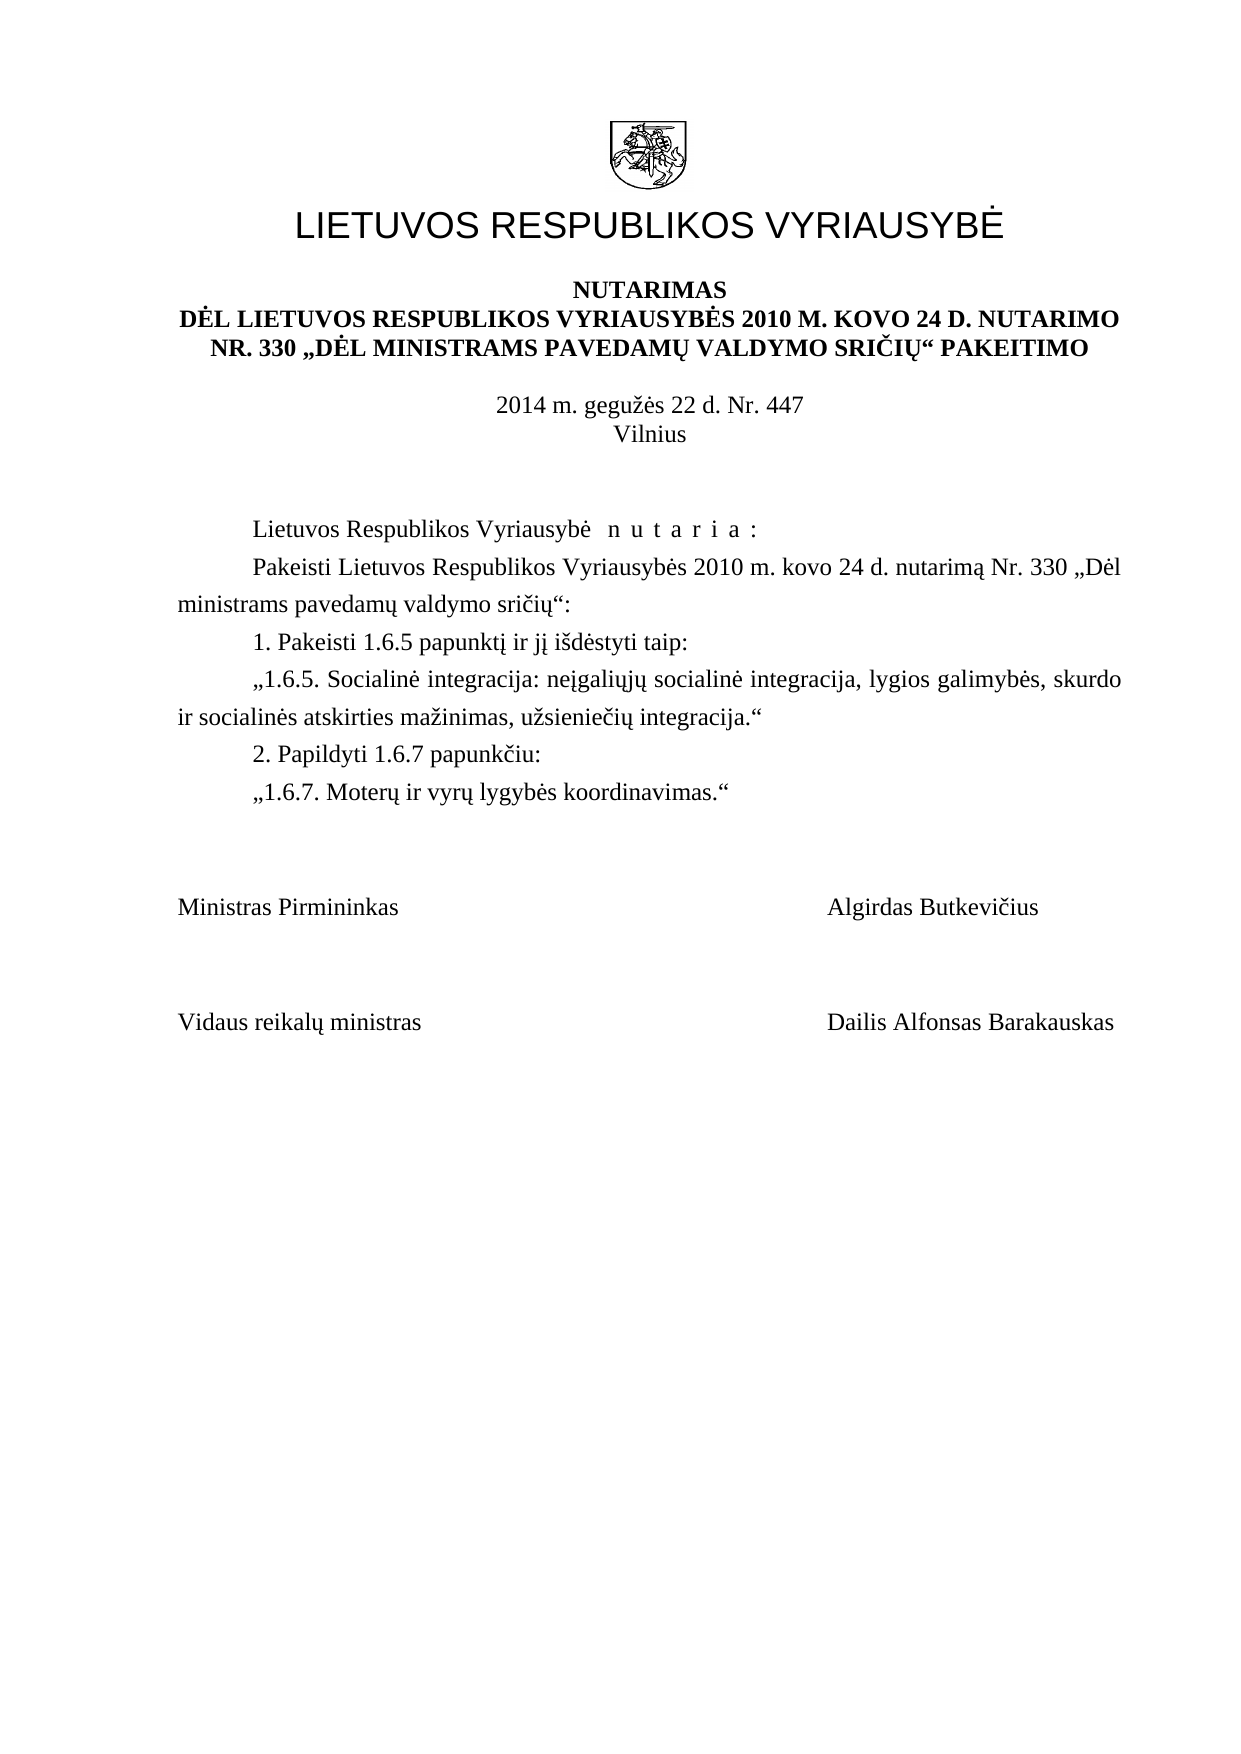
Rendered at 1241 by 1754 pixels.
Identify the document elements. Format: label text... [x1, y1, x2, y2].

text Vidaus reikalų ministras Dailis Alfonsas Barakauskas [177, 1007, 1122, 1035]
text nutarimas [177, 275, 1122, 304]
text 2014 m. gegužės 22 d. Nr. 447 Vilnius [177, 390, 1122, 448]
text Lietuvos Respublikos Vyriausybė [177, 203, 1122, 247]
text Ministras Pirmininkas Algirdas Butkevičius [177, 892, 1122, 920]
text „1.6.5. Socialinė integracija: neįgaliųjų socialinė integracija, lygios galimybės, skurdo ir socialinės atskirties mažinimas, užsieniečių integracija.“ [177, 655, 1122, 730]
text 2. Papildyti 1.6.7 papunkčiu: [177, 730, 1122, 768]
text 1. Pakeisti 1.6.5 papunktį ir jį išdėstyti taip: [177, 618, 1122, 655]
text Pakeisti Lietuvos Respublikos Vyriausybės 2010 m. kovo 24 d. nutarimą Nr. 330 „Dėl ministrams pavedamų valdymo sričių“: [177, 543, 1122, 618]
text Dėl LIETUVOS RESPUBLIKOS VYRIAUSYBĖS 2010 M. KOVO 24 D. NUTARIMO nR. 330 „dĖL MINISTRAMS PAVEDAMŲ VALDYMO SRIČIŲ“ PAKEITIMO [177, 304, 1122, 362]
text Lietuvos Respublikos Vyriausybė nutaria: [177, 505, 1122, 543]
text „1.6.7. Moterų ir vyrų lygybės koordinavimas.“ [177, 768, 1122, 805]
